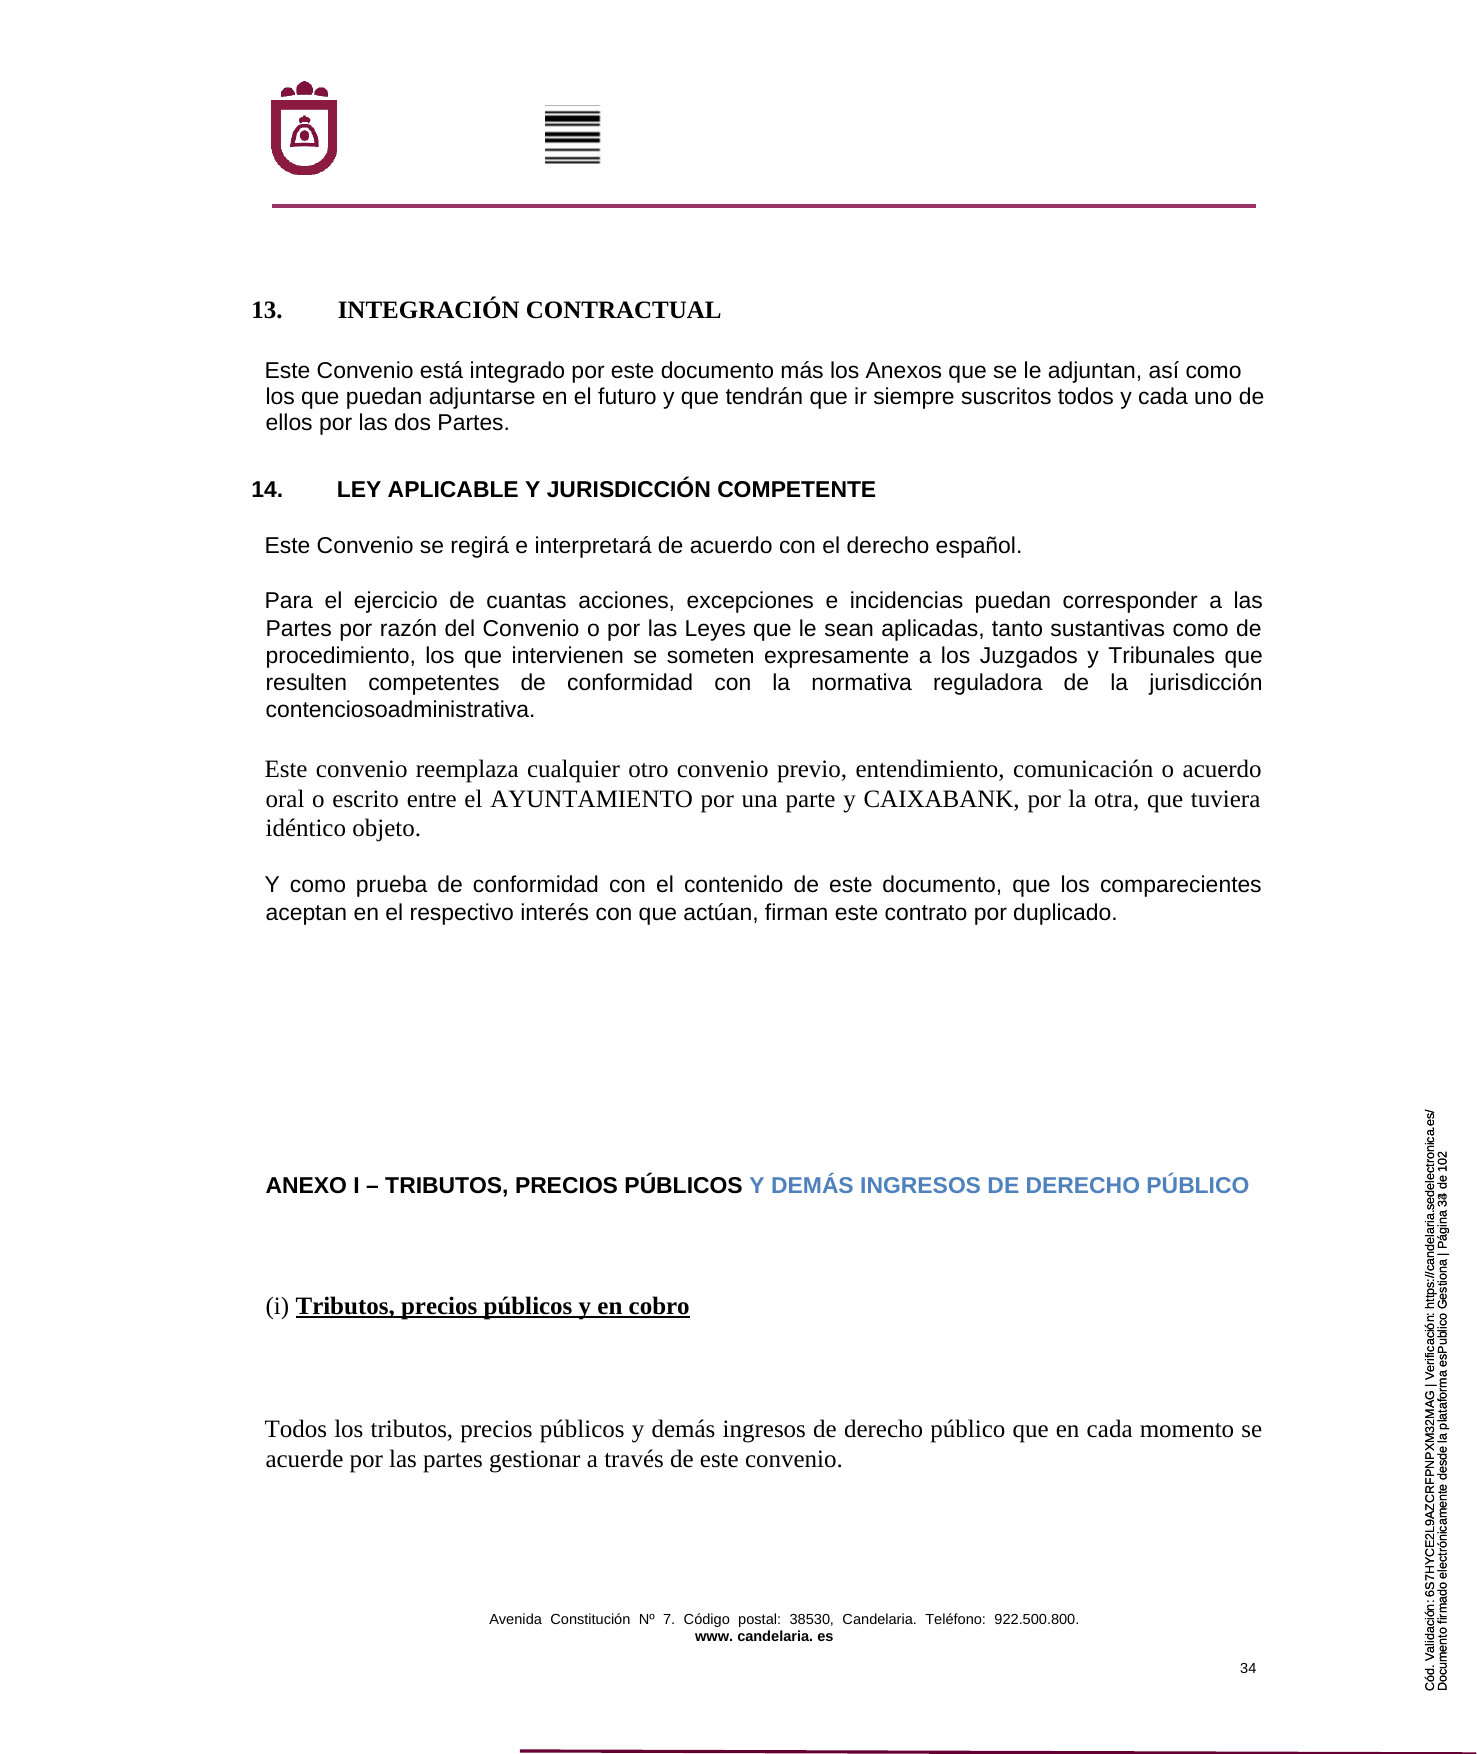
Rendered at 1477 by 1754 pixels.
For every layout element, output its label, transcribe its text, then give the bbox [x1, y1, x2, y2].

subtitle 13. INTEGRACIÓN CONTRACTUAL [251, 296, 1269, 324]
text Y como prueba de conformidad con el contenido de este documento, que los comparecientes aceptan en el respectivo interés con que actúan, firman este contrato por duplicado. [264, 871, 1263, 925]
subtitle (i) Tributos, precios públicos y en cobro [265, 1291, 1269, 1320]
subtitle 14. LEY APLICABLE Y JURISDICCIÓN COMPETENTE [251, 476, 1269, 502]
text Este Convenio se regirá e interpretará de acuerdo con el derecho español. [264, 532, 1263, 558]
text Este Convenio está integrado por este documento más los Anexos que se le adjuntan, así como los que puedan adjuntarse en el futuro y que tendrán que ir siempre suscritos todos y cada uno de ellos por las dos Partes. [264, 357, 1265, 436]
text Este convenio reemplaza cualquier otro convenio previo, entendimiento, comunicación o acuerdo oral o escrito entre el AYUNTAMIENTO por una parte y CAIXABANK, por la otra, que tuviera idéntico objeto. [264, 754, 1263, 842]
text Todos los tributos, precios públicos y demás ingresos de derecho público que en cada momento se acuerde por las partes gestionar a través de este convenio. [264, 1414, 1263, 1473]
subtitle ANEXO I – TRIBUTOS, PRECIOS PÚBLICOS Y DEMÁS INGRESOS DE DERECHO PÚBLICO [265, 1172, 1264, 1198]
text Para el ejercicio de cuantas acciones, excepciones e incidencias puedan corresponder a las Partes por razón del Convenio o por las Leyes que le sean aplicadas, tanto sustantivas como de procedimiento, los que intervienen se someten expresamente a los Juzgados y Tribunales que resulten competentes de conformidad con la normativa reguladora de la jurisdicción contenciosoadministrativa. [264, 587, 1263, 722]
